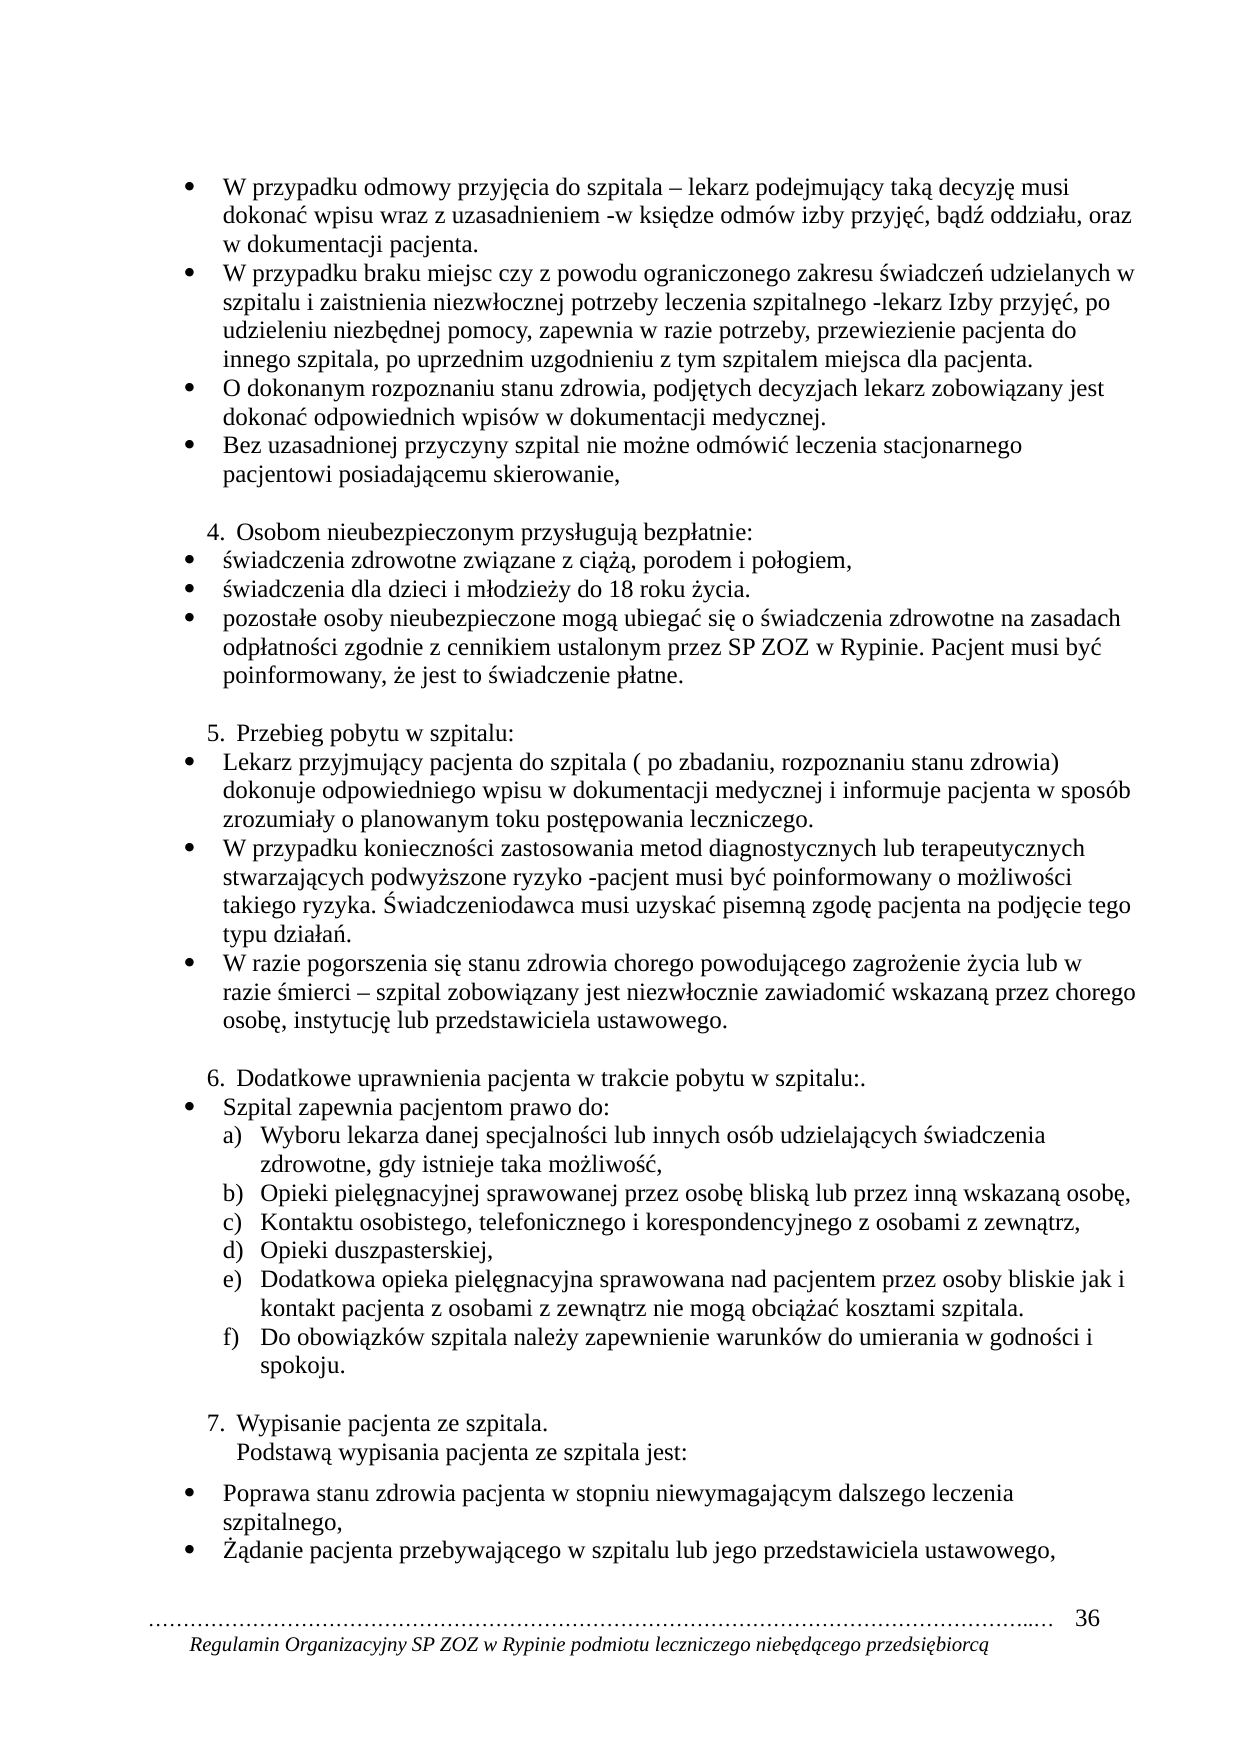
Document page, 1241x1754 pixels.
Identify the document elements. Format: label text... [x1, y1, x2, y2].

list pozostałe osoby nieubezpieczone mogą ubiegać się o świadczenia zdrowotne na zasadach odpłatności zgodnie z cennikiem ustalonym przez SP ZOZ w Rypinie. Pacjent musi być poinformowany, że jest to świadczenie płatne. [185, 603, 1137, 689]
list W przypadku odmowy przyjęcia do szpitala – lekarz podejmujący taką decyzję musi dokonać wpisu wraz z uzasadnieniem -w księdze odmów izby przyjęć, bądź oddziału, oraz w dokumentacji pacjenta. [185, 172, 1137, 258]
list Dodatkowa opieka pielęgnacyjna sprawowana nad pacjentem przez osoby bliskie jak i kontakt pacjenta z osobami z zewnątrz nie mogą obciążać kosztami szpitala. [223, 1264, 1137, 1322]
list Wyboru lekarza danej specjalności lub innych osób udzielających świadczenia zdrowotne, gdy istnieje taka możliwość, [223, 1120, 1137, 1178]
list 6. Dodatkowe uprawnienia pacjenta w trakcie pobytu w szpitalu:. [207, 1063, 1137, 1092]
list 5. Przebieg pobytu w szpitalu: [207, 718, 1137, 747]
list Żądanie pacjenta przebywającego w szpitalu lub jego przedstawiciela ustawowego, [185, 1535, 1137, 1564]
list Poprawa stanu zdrowia pacjenta w stopniu niewymagającym dalszego leczenia szpitalnego, [185, 1478, 1137, 1535]
list świadczenia zdrowotne związane z ciążą, porodem i połogiem, [185, 545, 1137, 574]
list Opieki duszpasterskiej, [223, 1235, 1137, 1264]
list Podstawą wypisania pacjenta ze szpitala jest: [236, 1437, 1137, 1465]
list Lekarz przyjmujący pacjenta do szpitala ( po zbadaniu, rozpoznaniu stanu zdrowia) dokonuje odpowiedniego wpisu w dokumentacji medycznej i informuje pacjenta w sposób zrozumiały o planowanym toku postępowania leczniczego. [185, 747, 1137, 833]
list 4. Osobom nieubezpieczonym przysługują bezpłatnie: [207, 517, 1137, 545]
list Do obowiązków szpitala należy zapewnienie warunków do umierania w godności i spokoju. [223, 1322, 1137, 1379]
list W razie pogorszenia się stanu zdrowia chorego powodującego zagrożenie życia lub w razie śmierci – szpital zobowiązany jest niezwłocznie zawiadomić wskazaną przez chorego osobę, instytucję lub przedstawiciela ustawowego. [185, 948, 1137, 1034]
list Opieki pielęgnacyjnej sprawowanej przez osobę bliską lub przez inną wskazaną osobę, [223, 1178, 1137, 1207]
list 7. Wypisanie pacjenta ze szpitala. [207, 1408, 1137, 1437]
list Szpital zapewnia pacjentom prawo do: [185, 1092, 1137, 1120]
list Bez uzasadnionej przyczyny szpital nie możne odmówić leczenia stacjonarnego pacjentowi posiadającemu skierowanie, [185, 430, 1135, 488]
list Kontaktu osobistego, telefonicznego i korespondencyjnego z osobami z zewnątrz, [223, 1207, 1137, 1235]
list W przypadku braku miejsc czy z powodu ograniczonego zakresu świadczeń udzielanych w szpitalu i zaistnienia niezwłocznej potrzeby leczenia szpitalnego -lekarz Izby przyjęć, po udzieleniu niezbędnej pomocy, zapewnia w razie potrzeby, przewiezienie pacjenta do innego szpitala, po uprzednim uzgodnieniu z tym szpitalem miejsca dla pacjenta. [185, 258, 1137, 373]
list świadczenia dla dzieci i młodzieży do 18 roku życia. [185, 574, 1137, 603]
list O dokonanym rozpoznaniu stanu zdrowia, podjętych decyzjach lekarz zobowiązany jest dokonać odpowiednich wpisów w dokumentacji medycznej. [185, 373, 1137, 430]
list W przypadku konieczności zastosowania metod diagnostycznych lub terapeutycznych stwarzających podwyższone ryzyko -pacjent musi być poinformowany o możliwości takiego ryzyka. Świadczeniodawca musi uzyskać pisemną zgodę pacjenta na podjęcie tego typu działań. [185, 833, 1137, 948]
